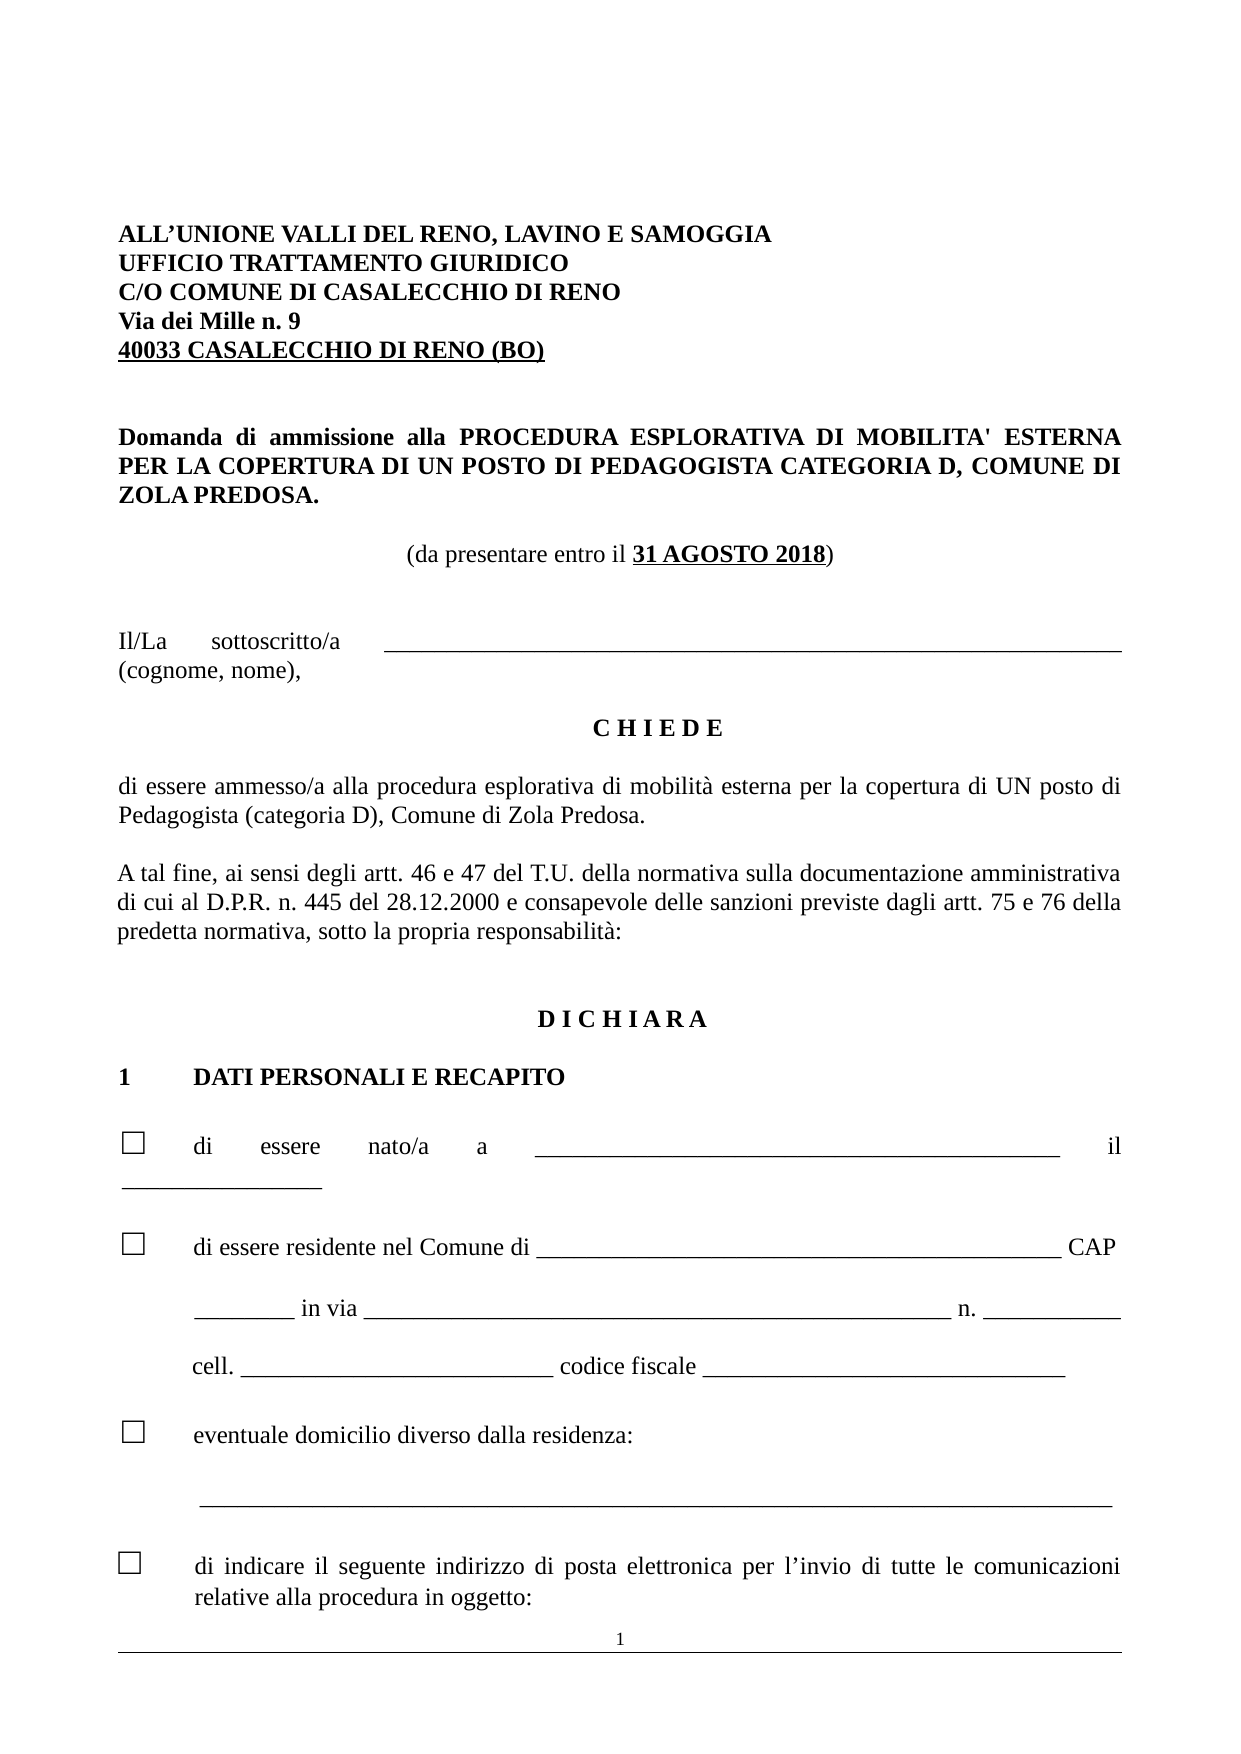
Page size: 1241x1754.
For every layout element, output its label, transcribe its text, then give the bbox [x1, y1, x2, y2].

table_header [620, 134, 1129, 161]
text ________ in via _______________________________________________ n. ___________ [194, 1293, 1122, 1322]
text _________________________________________________________________________ [193, 1481, 1122, 1510]
text Via dei Mille n. 9 [118, 306, 1122, 335]
text □ di essere nato/a a __________________________________________ il ________________ [122, 1120, 1122, 1192]
text □ di indicare il seguente indirizzo di posta elettronica per l’invio di tutte le comunicazioni relative alla procedura in oggetto: [118, 1539, 1122, 1611]
text □ di essere residente nel Comune di __________________________________________ CAP [122, 1221, 1122, 1264]
text A tal fine, ai sensi degli artt. 46 e 47 del T.U. della normativa sulla documentazione amministrativa di cui al D.P.R. n. 445 del 28.12.2000 e consapevole delle sanzioni previste dagli artt. 75 e 76 della predetta normativa, sotto la propria responsabilità: [117, 858, 1122, 945]
text (da presentare entro il 31 AGOSTO 2018) [118, 538, 1122, 567]
text Il/La sottoscritto/a ___________________________________________________________ (cognome, nome), [118, 626, 1122, 684]
text 40033 CASALECCHIO DI RENO (BO) [118, 335, 1122, 364]
text ALL’UNIONE VALLI DEL RENO, LAVINO E SAMOGGIA [118, 219, 1122, 248]
text C H I E D E [122, 713, 1122, 742]
text D I C H I A R A [122, 1003, 1122, 1032]
text □ eventuale domicilio diverso dalla residenza: [122, 1409, 1122, 1452]
text Domanda di ammissione alla PROCEDURA ESPLORATIVA DI MOBILITA' ESTERNA PER LA COPERTURA DI UN POSTO DI PEDAGOGISTA CATEGORIA D, COMUNE DI ZOLA PREDOSA. [118, 422, 1122, 509]
text di essere ammesso/a alla procedura esplorativa di mobilità esterna per la copertura di UN posto di Pedagogista (categoria D), Comune di Zola Predosa. [118, 771, 1122, 829]
text UFFICIO TRATTAMENTO GIURIDICO [118, 248, 1122, 277]
text cell. _________________________ codice fiscale _____________________________ [192, 1351, 1122, 1380]
table_header [111, 134, 620, 161]
text C/O COMUNE DI CASALECCHIO DI RENO [118, 277, 1122, 306]
text 1 DATI PERSONALI E RECAPITO [118, 1062, 1122, 1091]
